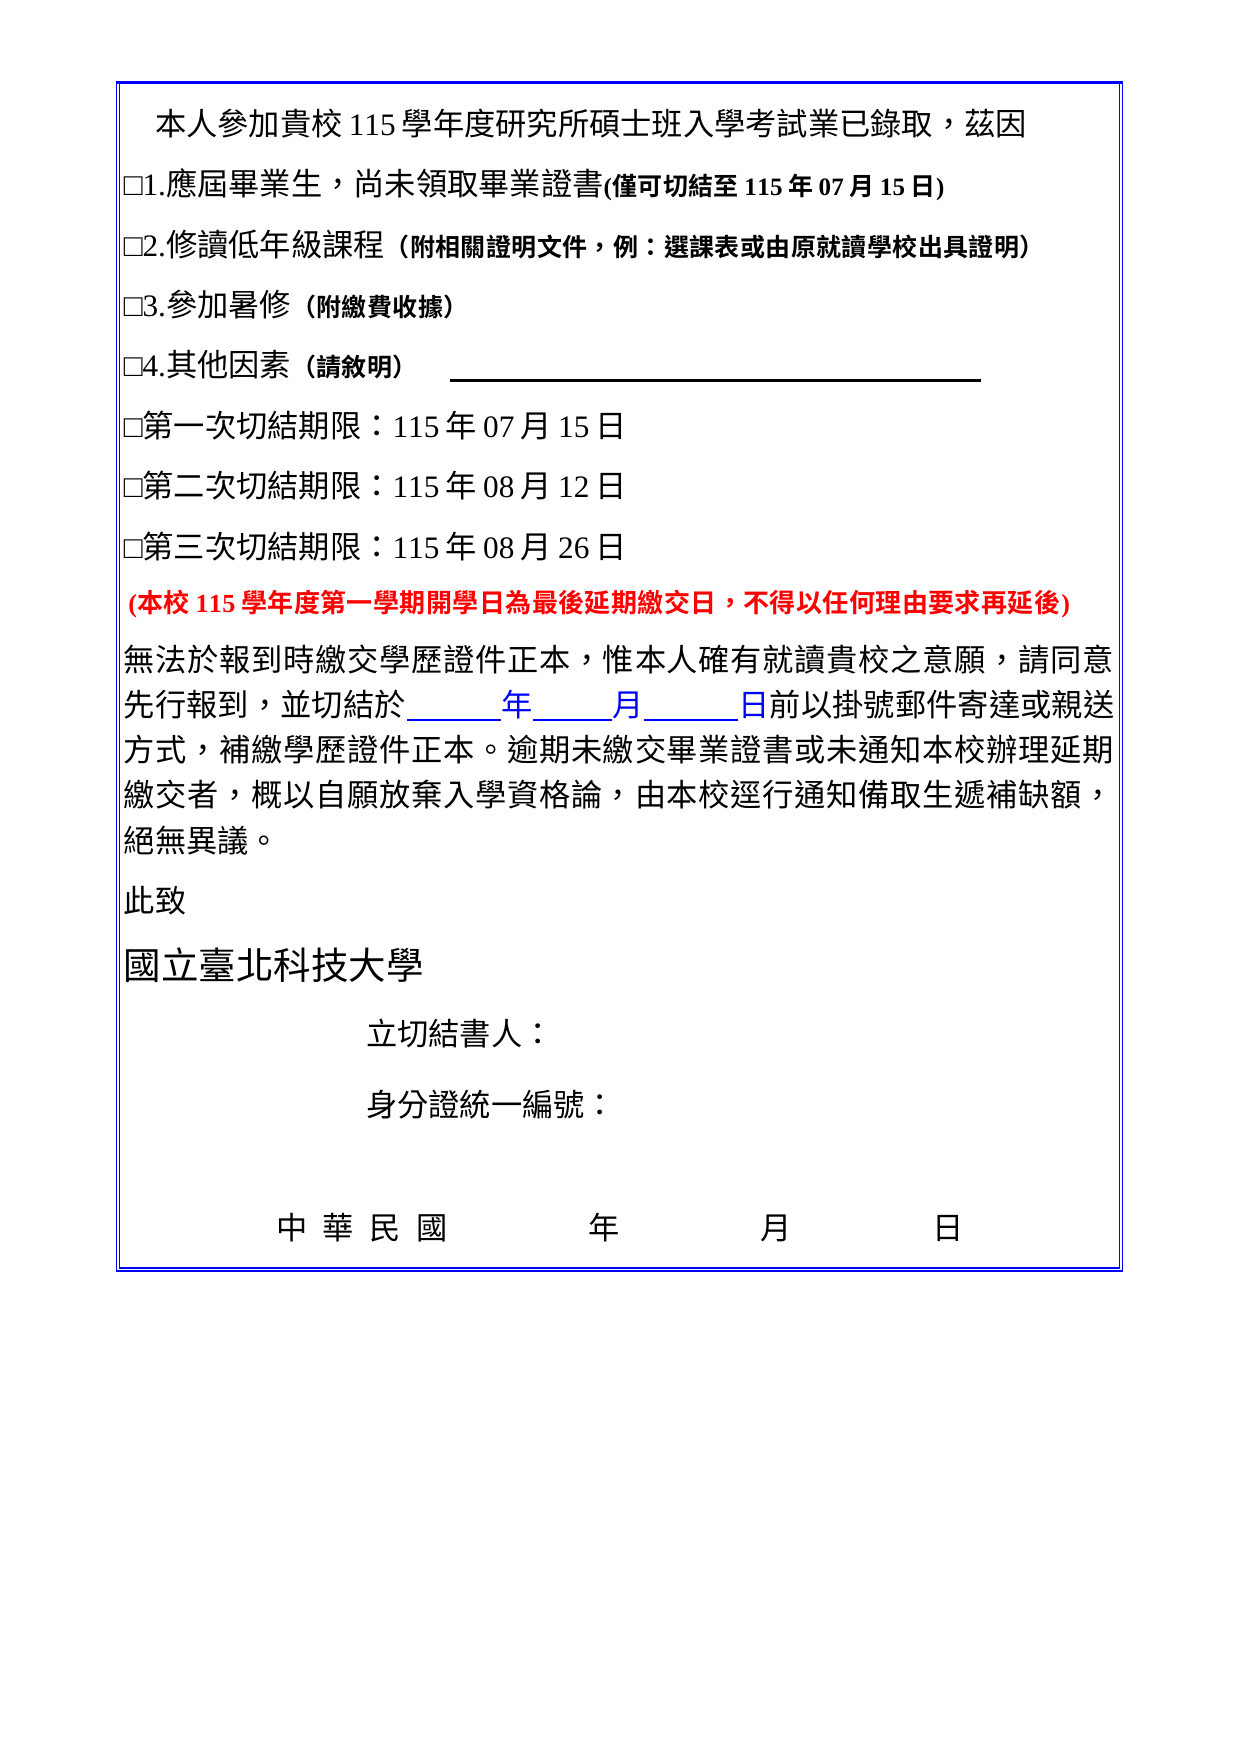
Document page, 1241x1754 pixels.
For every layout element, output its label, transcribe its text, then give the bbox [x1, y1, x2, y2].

table_cell 本人參加貴校115學年度研究所碩士班入學考試業已錄取，茲因 □1.應屆畢業生，尚未領取畢業證書(僅可切結至115年07月15日) □2.修讀低年級課程（附相關證明文件，例：選課表或由原就讀學校出具證明） □3.參加暑修（附繳費收據） □4.其他因素（請敘明） □第一次切結期限：115年07月15日 □第二次切結期限：115年08月12日 □第三次切結期限：115年08月26日 (本校115學年度第一學期開學日為最後延期繳交日，不得以任何理由要求再延後) 無法於報到時繳交學歷證件正本，惟本人確有就讀貴校之意願，請同意先行報到，並切結於 年 月 日前以掛號郵件寄達或親送方式，補繳學歷證件正本。逾期未繳交畢業證書或未通知本校辦理延期繳交者，概以自願放棄入學資格論，由本校逕行通知備取生遞補缺額，絕無異議。 此致 國立臺北科技大學 立切結書人： 身分證統一編號： 中 華 民 國 年 月 日 [120, 84, 1119, 1267]
